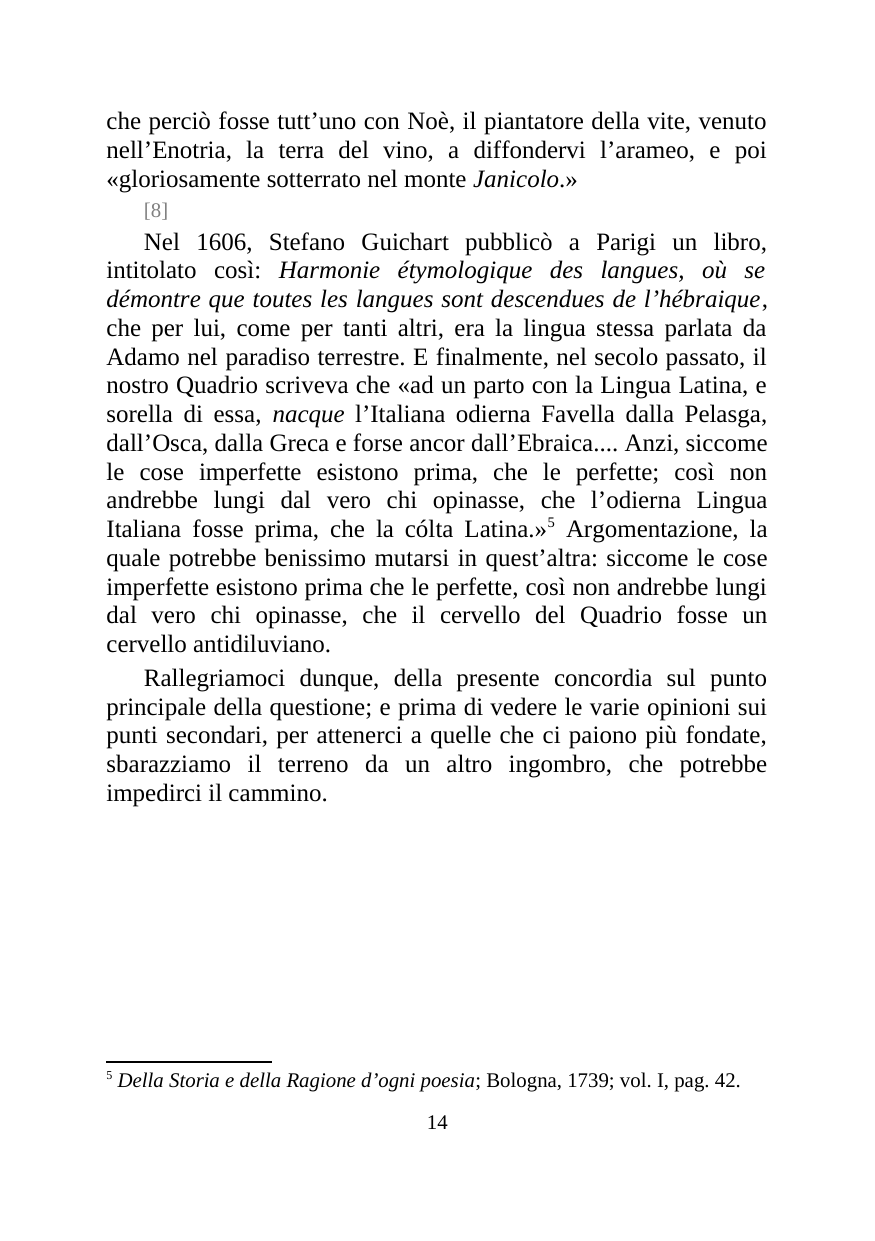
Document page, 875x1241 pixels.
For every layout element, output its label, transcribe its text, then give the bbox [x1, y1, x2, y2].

text che perciò fosse tutt’uno con Noè, il piantatore della vite, venuto nell’Enotria, la terra del vino, a diffondervi l’arameo, e poi «gloriosamente sotterrato nel monte Janicolo.» [106, 106, 768, 192]
text Rallegriamoci dunque, della presente concordia sul punto principale della questione; e prima di vedere le varie opinioni sui punti secondari, per attenerci a quelle che ci paiono più fondate, sbarazziamo il terreno da un altro ingombro, che potrebbe impedirci il cammino. [106, 663, 768, 807]
text Della Storia e della Ragione d’ogni poesia; Bologna, 1739; vol. I, pag. 42. [106, 1068, 768, 1092]
text [8] [106, 197, 768, 222]
text Nel 1606, Stefano Guichart pubblicò a Parigi un libro, intitolato così: Harmonie étymologique des langues, où se démontre que toutes les langues sont descendues de l’hébraique, che per lui, come per tanti altri, era la lingua stessa parlata da Adamo nel paradiso terrestre. E finalmente, nel secolo passato, il nostro Quadrio scriveva che «ad un parto con la Lingua Latina, e sorella di essa, nacque l’Italiana odierna Favella dalla Pelasga, dall’Osca, dalla Greca e forse ancor dall’Ebraica.... Anzi, siccome le cose imperfette esistono prima, che le perfette; così non andrebbe lungi dal vero chi opinasse, che l’odierna Lingua Italiana fosse prima, che la cólta Latina.» Argomentazione, la quale potrebbe benissimo mutarsi in quest’altra: siccome le cose imperfette esistono prima che le perfette, così non andrebbe lungi dal vero chi opinasse, che il cervello del Quadrio fosse un cervello antidiluviano. [106, 227, 768, 658]
